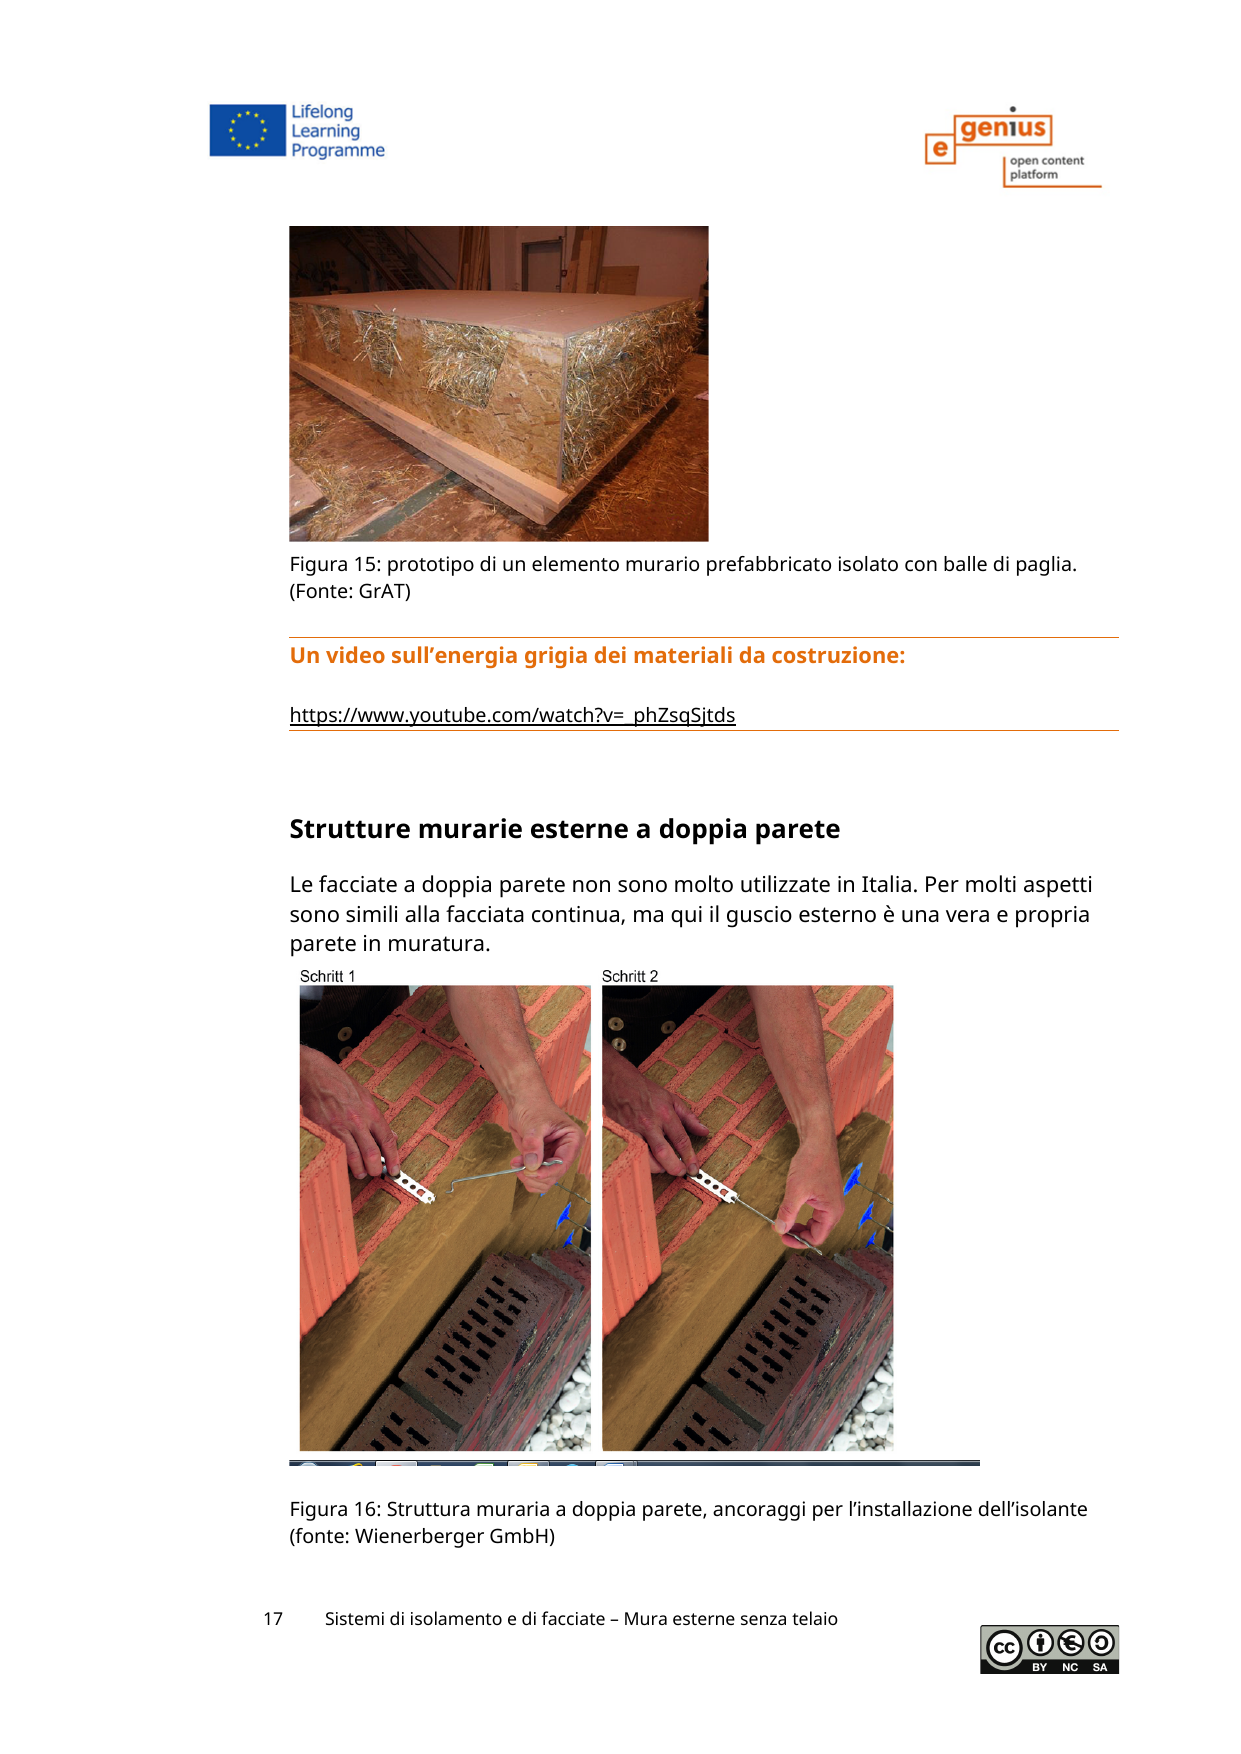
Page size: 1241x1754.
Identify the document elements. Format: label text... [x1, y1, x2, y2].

text Le facciate a doppia parete non sono molto utilizzate in Italia. Per molti aspetti sono simili alla facciata continua, ma qui il guscio esterno è una vera e propria parete in muratura. [289, 869, 1119, 957]
text https://www.youtube.com/watch?v=_phZsqSjtds [289, 701, 1119, 730]
text Un video sull’energia grigia dei materiali da costruzione: [289, 638, 1119, 670]
text Figura 15: prototipo di un elemento murario prefabbricato isolato con balle di paglia. (Fonte: GrAT) [411, 550, 1119, 604]
text Figura 16: Struttura muraria a doppia parete, ancoraggi per l’installazione dell’isolante (fonte: Wienerberger GmbH) [555, 1495, 1119, 1549]
subtitle Strutture murarie esterne a doppia parete [289, 814, 1119, 844]
